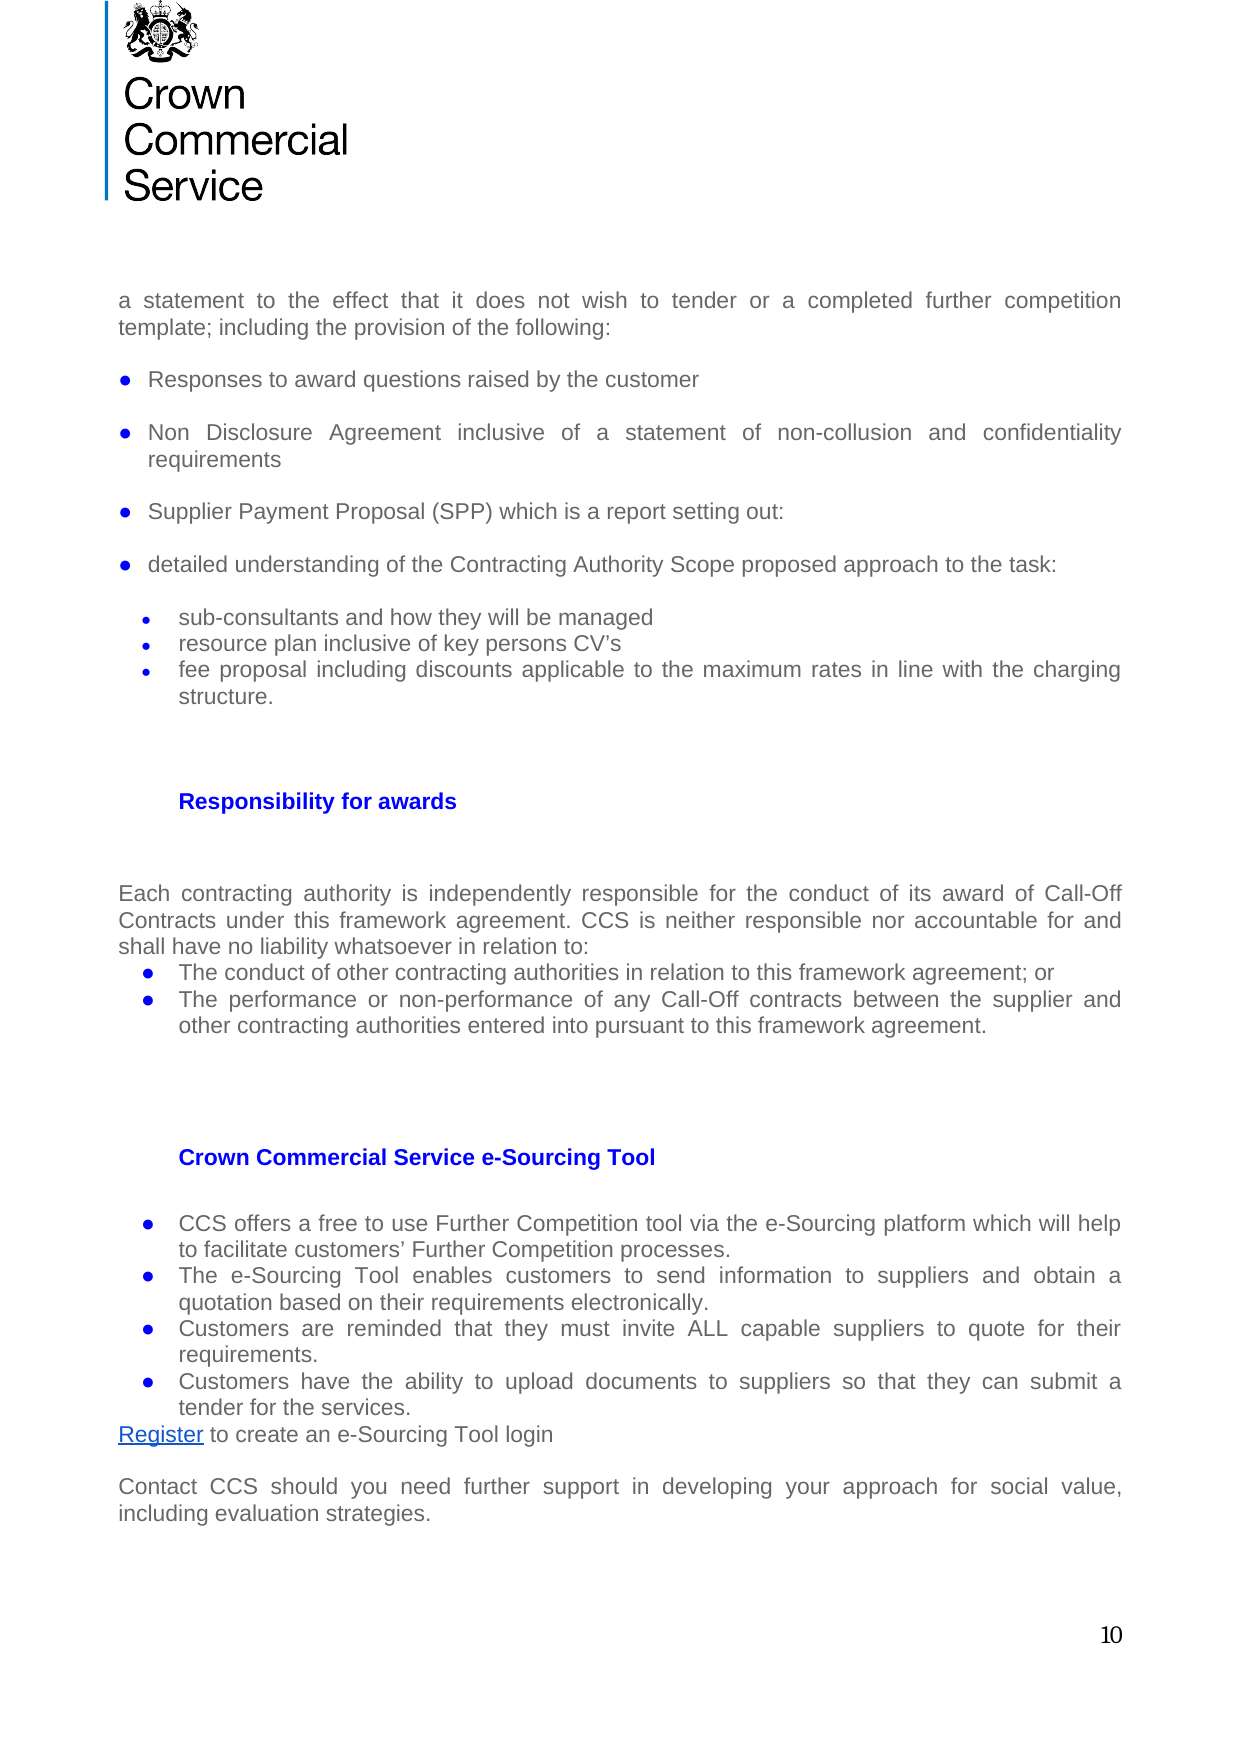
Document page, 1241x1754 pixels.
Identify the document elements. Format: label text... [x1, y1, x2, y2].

list The conduct of other contracting authorities in relation to this framework agreement; or [141, 959, 1123, 986]
subtitle Crown Commercial Service e-Sourcing Tool [117, 1144, 1123, 1170]
text Register to create an e-Sourcing Tool login [118, 1421, 1123, 1447]
list Supplier Payment Proposal (SPP) which is a report setting out: [118, 498, 1123, 524]
text Contact CCS should you need further support in developing your approach for social value, including evaluation strategies. [118, 1473, 1123, 1526]
subtitle Responsibility for awards [118, 788, 1123, 814]
text Each contracting authority is independently responsible for the conduct of its award of Call-Off Contracts under this framework agreement. CCS is neither responsible nor accountable for and shall have no liability whatsoever in relation to: [118, 880, 1123, 959]
list detailed understanding of the Contracting Authority Scope proposed approach to the task: [118, 551, 1123, 577]
list Customers are reminded that they must invite ALL capable suppliers to quote for their requirements. [141, 1315, 1123, 1368]
list fee proposal including discounts applicable to the maximum rates in line with the charging structure. [141, 656, 1123, 709]
list Customers have the ability to upload documents to suppliers so that they can submit a tender for the services. [141, 1368, 1123, 1421]
list resource plan inclusive of key persons CV’s [141, 630, 1123, 656]
list Responses to award questions raised by the customer [118, 366, 1123, 393]
text a statement to the effect that it does not wish to tender or a completed further competition template; including the provision of the following: [118, 287, 1123, 340]
list Non Disclosure Agreement inclusive of a statement of non-collusion and confidentiality requirements [118, 419, 1123, 472]
list CCS offers a free to use Further Competition tool via the e-Sourcing platform which will help to facilitate customers’ Further Competition processes. [141, 1210, 1123, 1262]
list The e-Sourcing Tool enables customers to send information to suppliers and obtain a quotation based on their requirements electronically. [141, 1262, 1123, 1315]
list The performance or non-performance of any Call-Off contracts between the supplier and other contracting authorities entered into pursuant to this framework agreement. [141, 986, 1123, 1038]
list sub-consultants and how they will be managed [141, 604, 1123, 630]
picture [103, 0, 348, 202]
